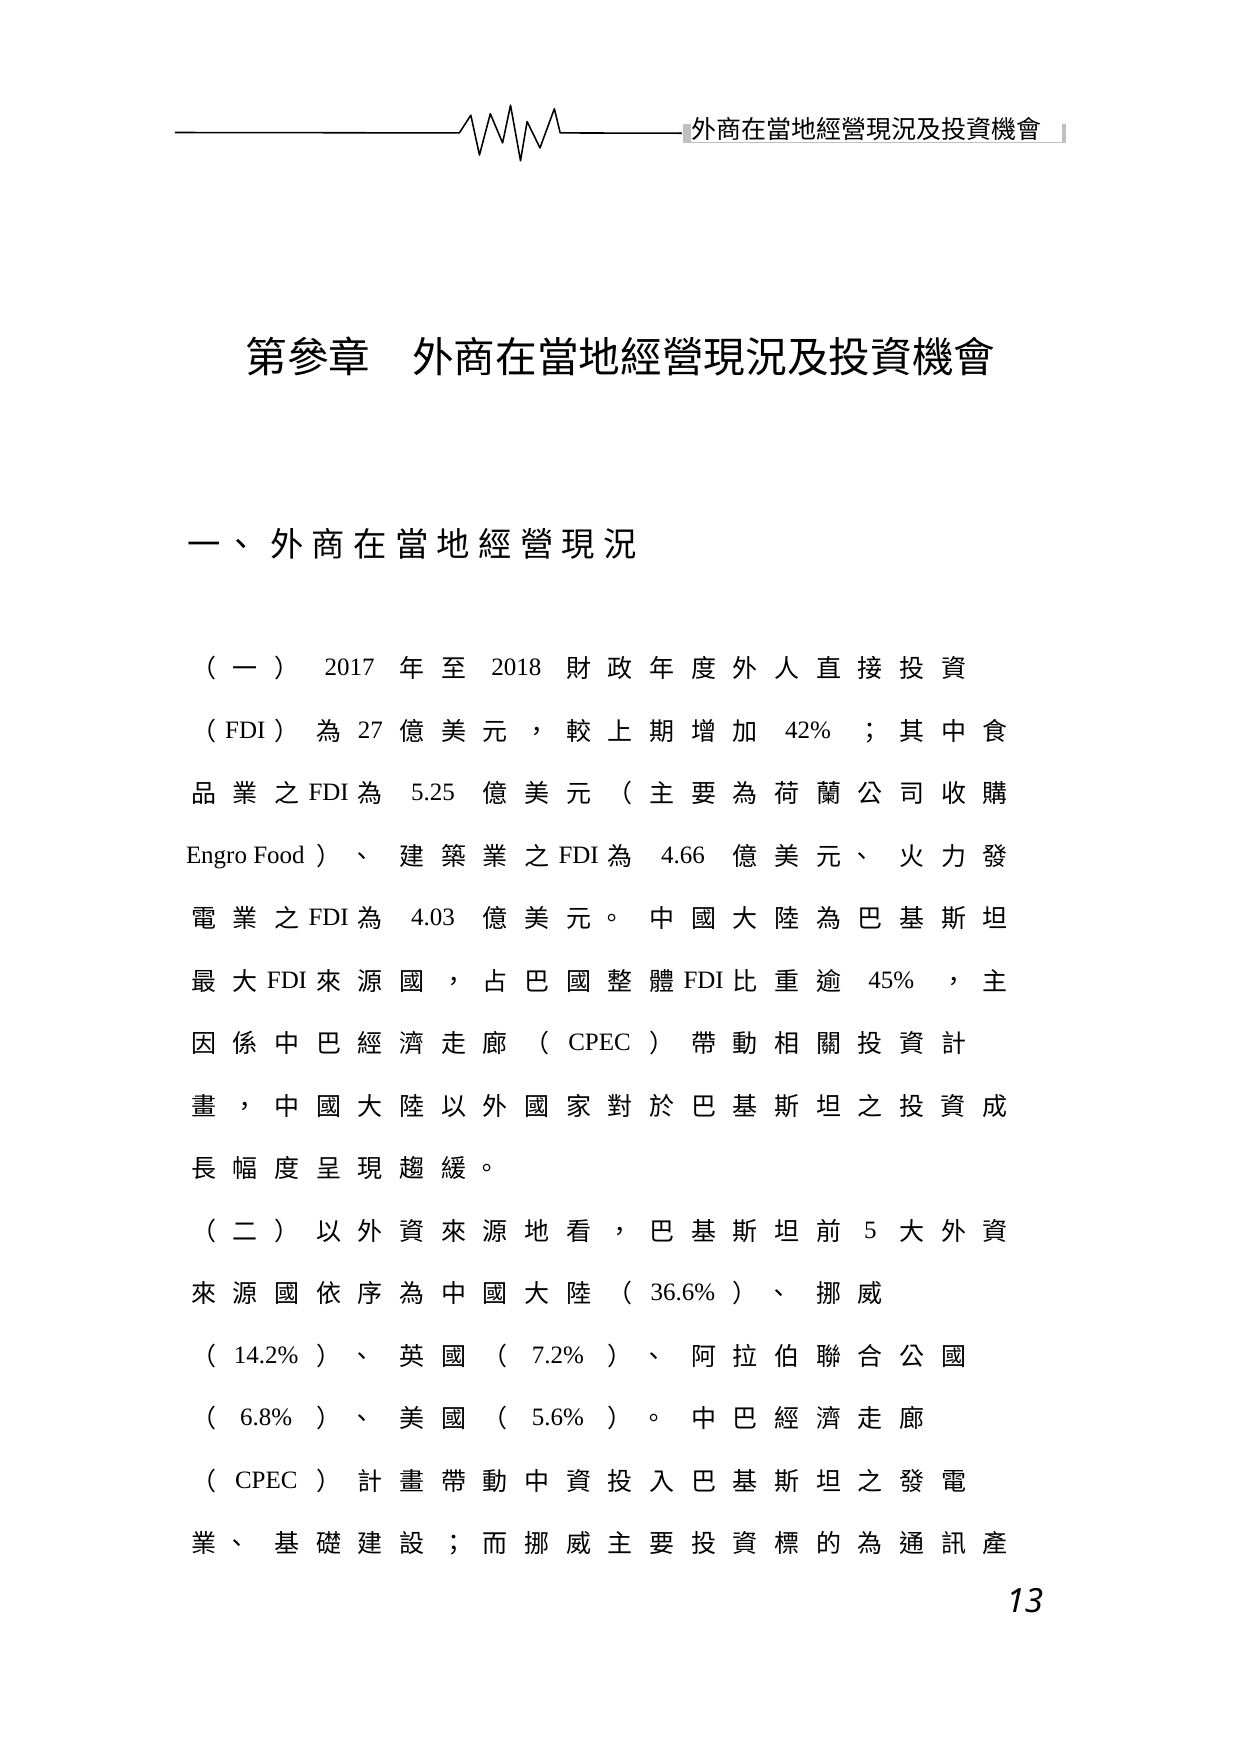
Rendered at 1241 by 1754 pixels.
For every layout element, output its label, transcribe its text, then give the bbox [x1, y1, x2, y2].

text （一）2017年至2018財政年度外人直接投資（FDI）為27億美元，較上期增加42%；其中食品業之FDI為5.25億美元（主要為荷蘭公司收購Engro Food）、建築業之FDI為4.66億美元、火力發電業之FDI為4.03億美元。中國大陸為巴基斯坦最大FDI來源國，占巴國整體FDI比重逾45%，主因係中巴經濟走廊（CPEC）帶動相關投資計畫，中國大陸以外國家對於巴基斯坦之投資成長幅度呈現趨緩。 [183, 625, 1033, 1188]
text 一、外商在當地經營現況 [183, 500, 1058, 563]
text 第參章 外商在當地經營現況及投資機會 [183, 313, 1058, 375]
text （二）以外資來源地看，巴基斯坦前5大外資來源國依序為中國大陸（36.6%）、挪威（14.2%）、英國（7.2%）、阿拉伯聯合公國（6.8%）、美國（5.6%）。中巴經濟走廊（CPEC）計畫帶動中資投入巴基斯坦之發電業、基礎建設；而挪威主要投資標的為通訊產 [183, 1188, 1033, 1563]
